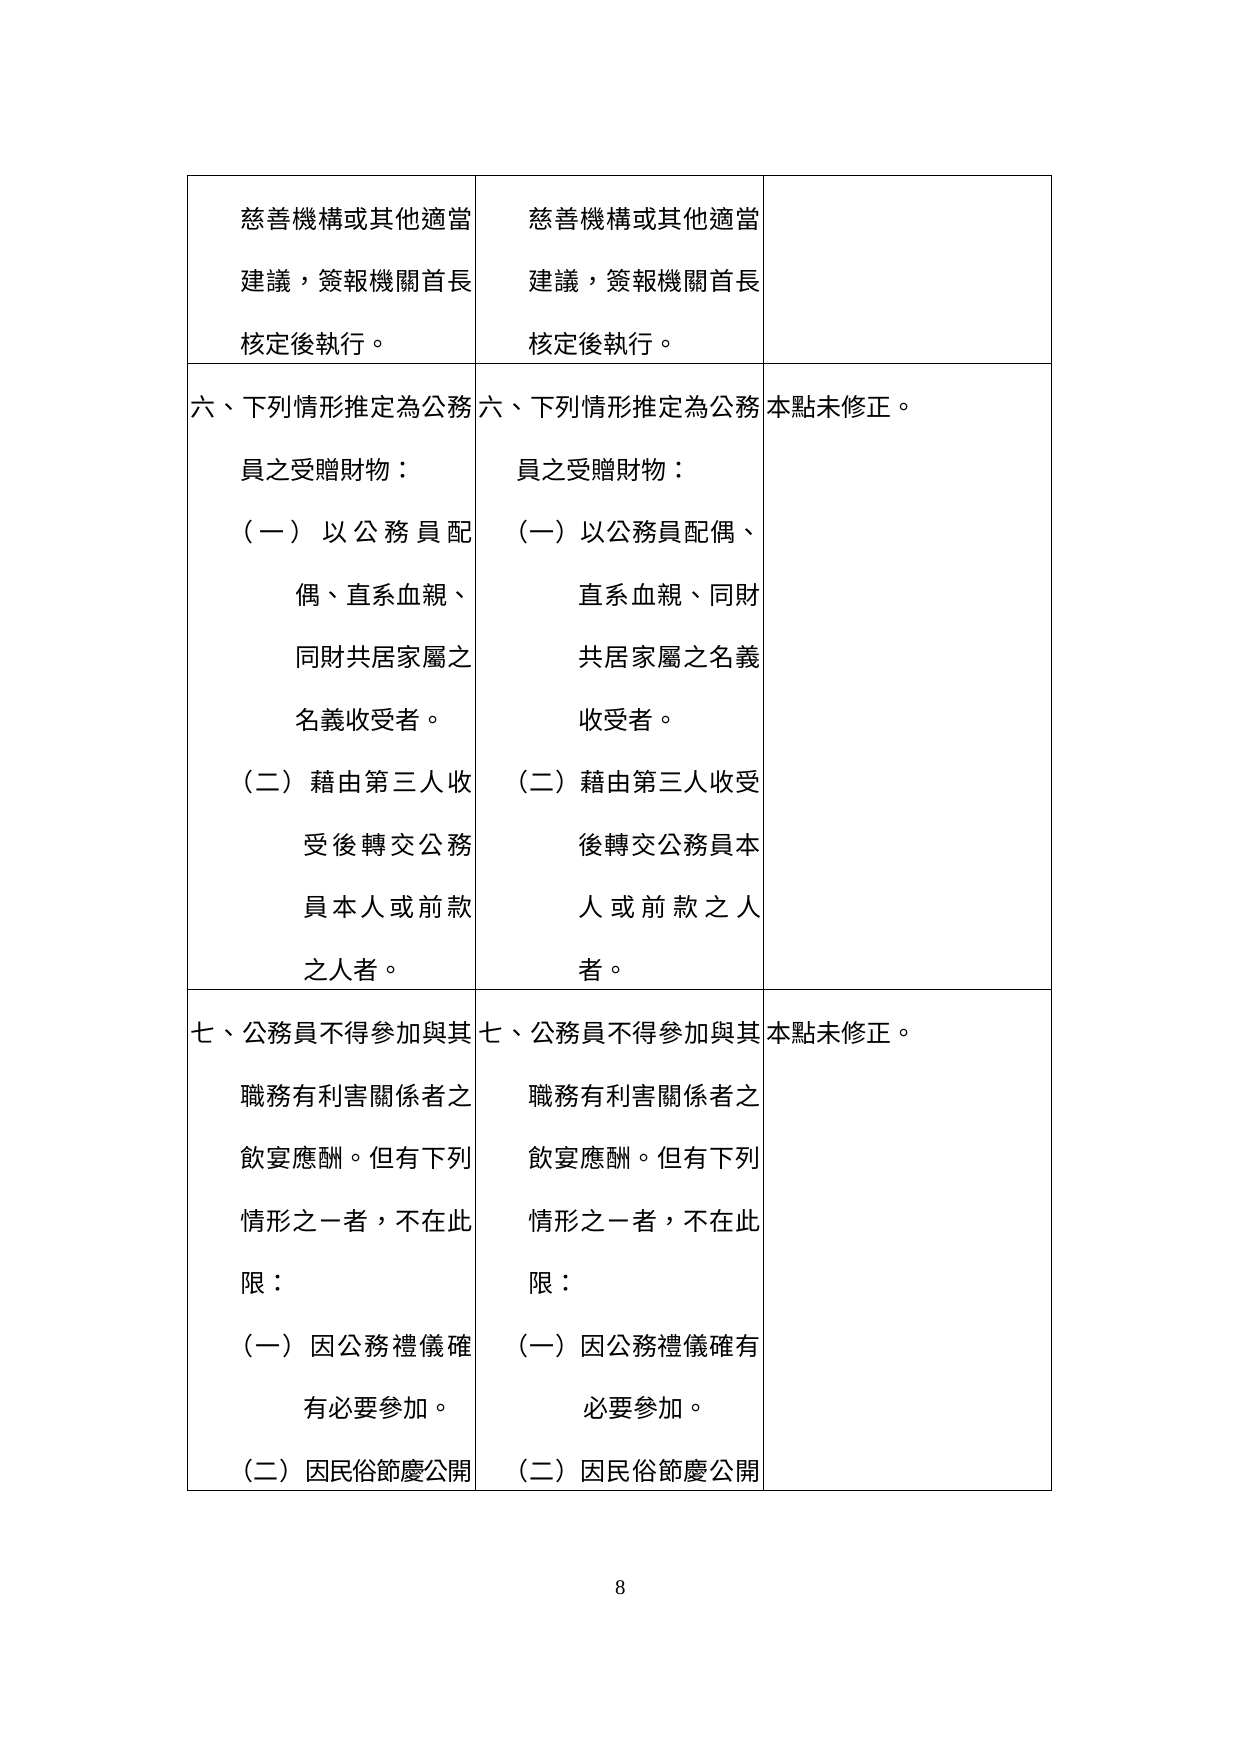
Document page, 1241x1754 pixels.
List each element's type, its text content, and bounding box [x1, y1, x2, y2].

table_cell 七、公務員不得參加與其職務有利害關係者之飲宴應酬。但有下列情形之ㄧ者，不在此限： （一）因公務禮儀確有必要參加。 （二）因民俗節慶公開 [476, 990, 763, 1490]
table_cell 六、下列情形推定為公務員之受贈財物： （一）以公務員配偶、直系血親、同財共居家屬之名義收受者。 （二）藉由第三人收受後轉交公務員本人或前款之人者。 [476, 364, 763, 989]
table_cell 六、下列情形推定為公務員之受贈財物： （一）以公務員配偶、直系血親、同財共居家屬之名義收受者。 （二）藉由第三人收受後轉交公務員本人或前款之人者。 [188, 364, 475, 989]
table_cell 本點未修正。 [764, 990, 1051, 1490]
table_cell 慈善機構或其他適當建議，簽報機關首長核定後執行。 [188, 176, 475, 363]
table_cell 本點未修正。 [764, 364, 1051, 989]
table_cell [764, 176, 1051, 363]
table_cell 七、公務員不得參加與其職務有利害關係者之飲宴應酬。但有下列情形之ㄧ者，不在此限： （一）因公務禮儀確有必要參加。 （二）因民俗節慶公開 [188, 990, 475, 1490]
table_cell 慈善機構或其他適當建議，簽報機關首長核定後執行。 [476, 176, 763, 363]
